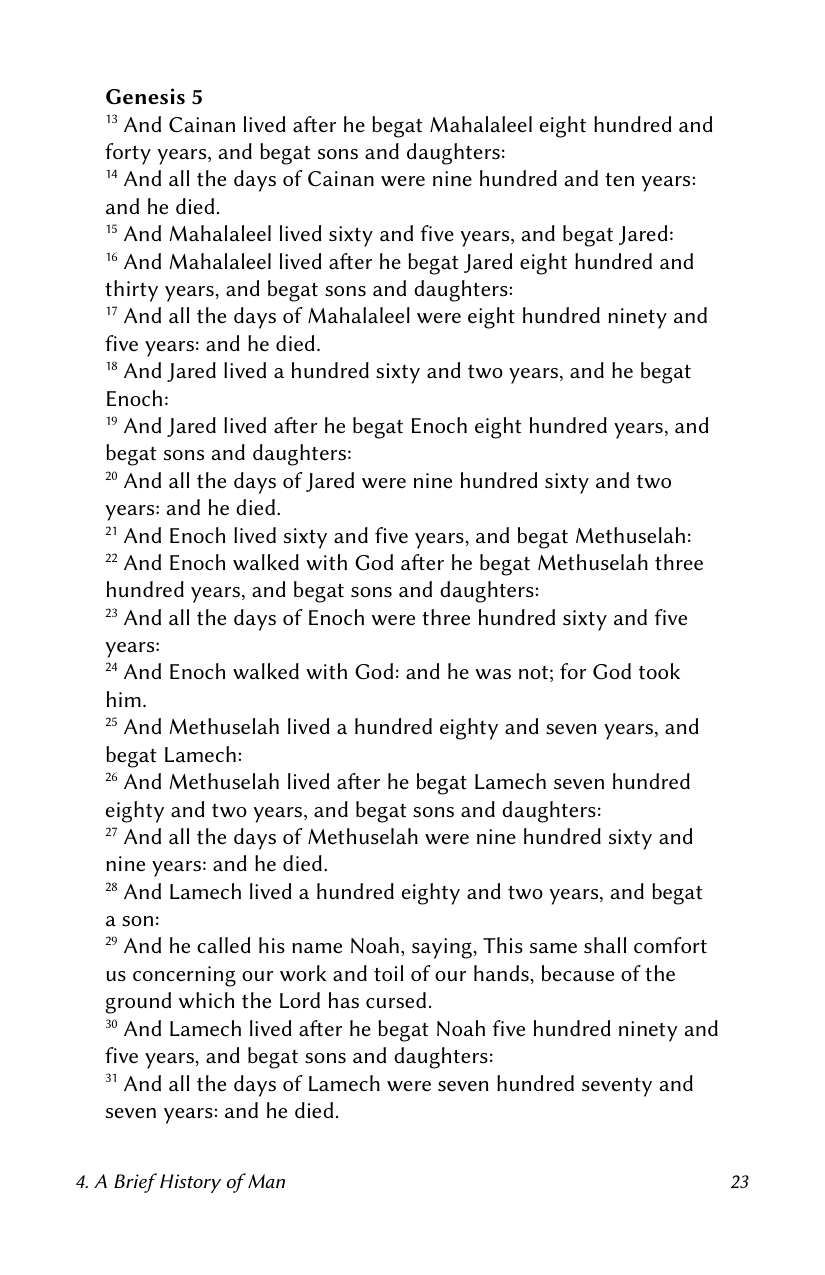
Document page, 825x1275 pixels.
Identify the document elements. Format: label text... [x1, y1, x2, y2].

text 18 And Jared lived a hundred sixty and two years, and he begat Enoch: [105, 358, 720, 412]
text 28 And Lamech lived a hundred eighty and two years, and begat a son: [105, 879, 720, 932]
text 16 And Mahalaleel lived after he begat Jared eight hundred and thirty years, and begat sons and daughters: [105, 248, 720, 302]
text 19 And Jared lived after he begat Enoch eight hundred years, and begat sons and daughters: [105, 413, 720, 466]
text 23 And all the days of Enoch were three hundred sixty and five years: [105, 605, 720, 658]
text 24 And Enoch walked with God: and he was not; for God took him. [105, 659, 720, 713]
text Genesis 5 [105, 84, 750, 110]
text 26 And Methuselah lived after he begat Lamech seven hundred eighty and two years, and begat sons and daughters: [105, 769, 720, 823]
text 30 And Lamech lived after he begat Noah five hundred ninety and five years, and begat sons and daughters: [105, 1016, 720, 1069]
text 17 And all the days of Mahalaleel were eight hundred ninety and five years: and he died. [105, 303, 720, 357]
text 13 And Cainan lived after he begat Mahalaleel eight hundred and forty years, and begat sons and daughters: [105, 112, 720, 165]
text 21 And Enoch lived sixty and five years, and begat Methuselah: [105, 522, 720, 549]
text 14 And all the days of Cainan were nine hundred and ten years: and he died. [105, 166, 720, 220]
text 29 And he called his name Noah, saying, This same shall comfort us concerning our work and toil of our hands, because of the ground which the Lord has cursed. [105, 933, 720, 1014]
text 25 And Methuselah lived a hundred eighty and seven years, and begat Lamech: [105, 714, 720, 768]
text 31 And all the days of Lamech were seven hundred seventy and seven years: and he died. [105, 1070, 720, 1124]
text 27 And all the days of Methuselah were nine hundred sixty and nine years: and he died. [105, 824, 720, 877]
text 22 And Enoch walked with God after he begat Methuselah three hundred years, and begat sons and daughters: [105, 550, 720, 603]
text 20 And all the days of Jared were nine hundred sixty and two years: and he died. [105, 468, 720, 521]
text 15 And Mahalaleel lived sixty and five years, and begat Jared: [105, 221, 720, 247]
